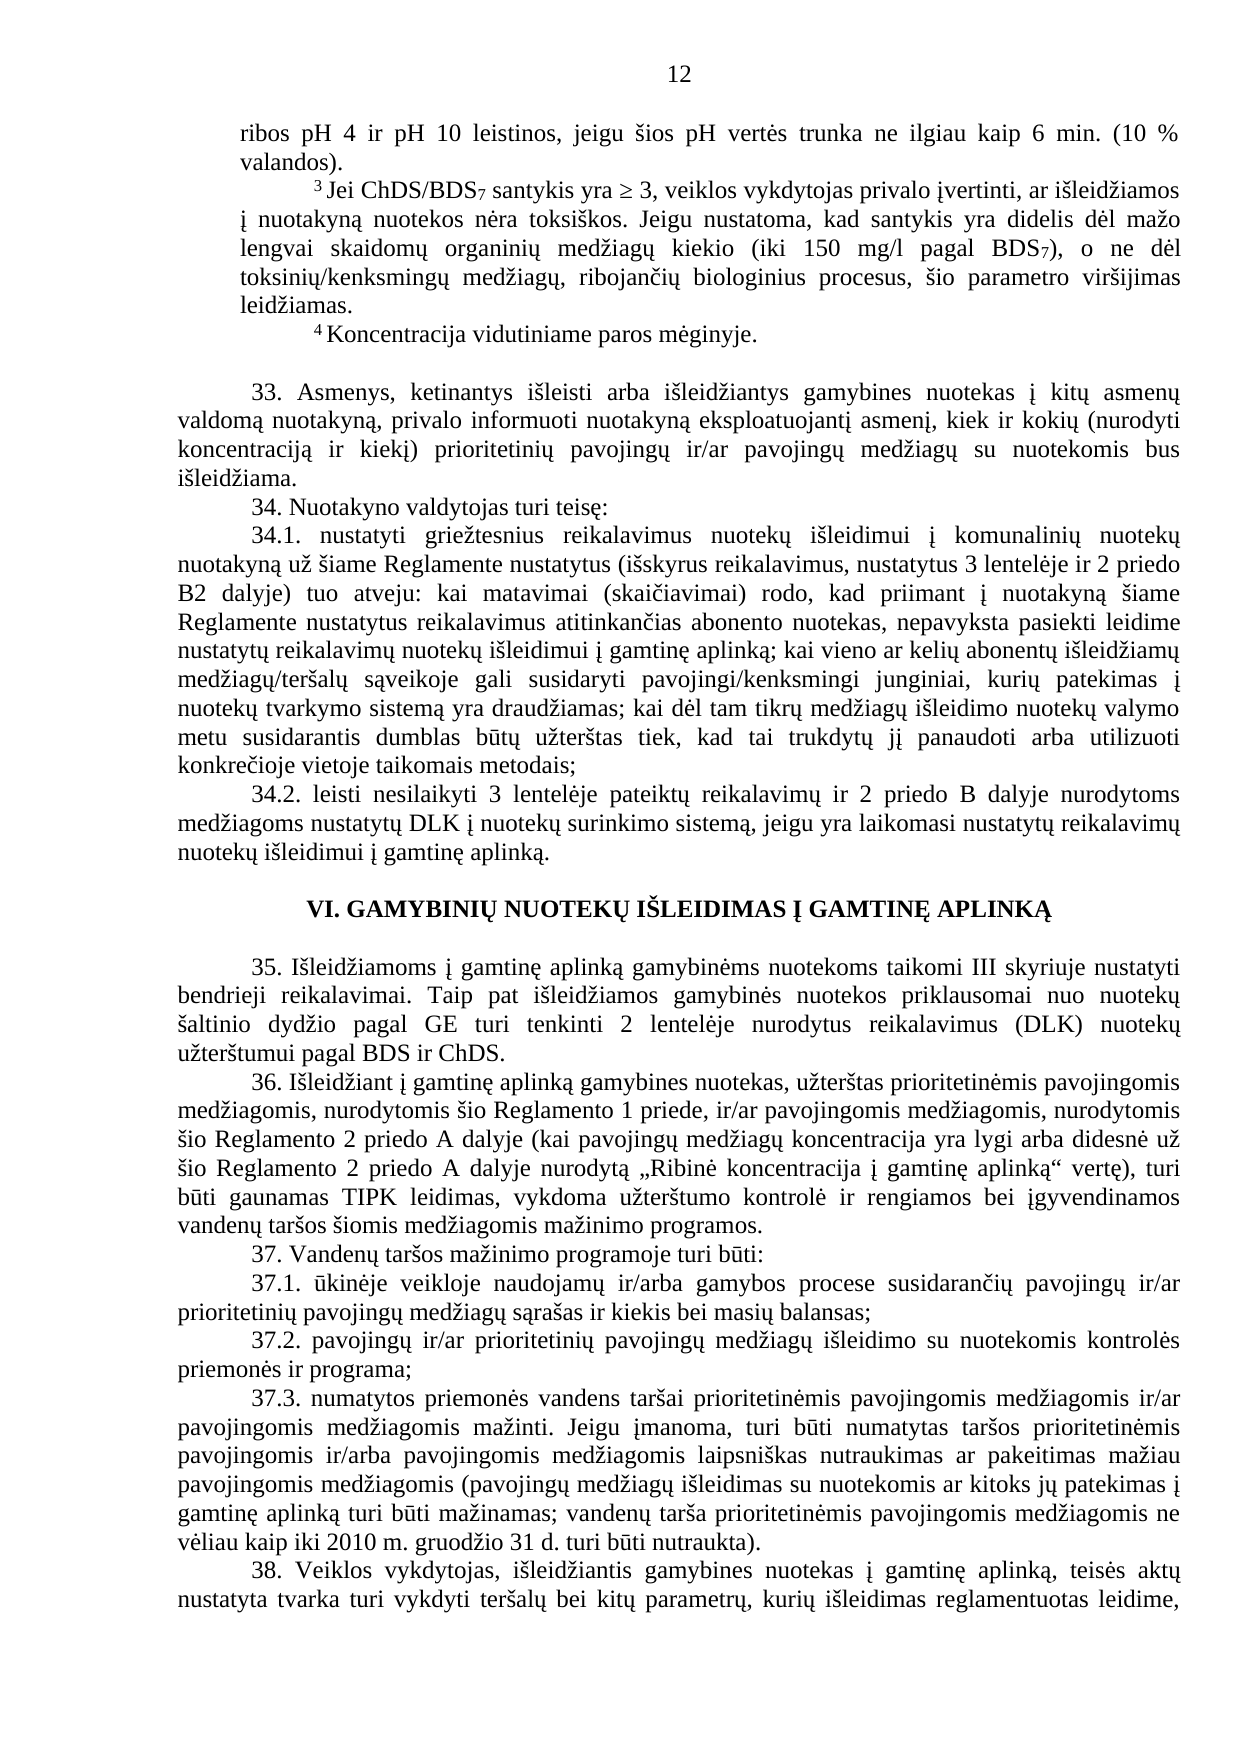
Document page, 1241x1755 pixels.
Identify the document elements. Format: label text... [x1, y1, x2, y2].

text 4 Koncentracija vidutiniame paros mėginyje. [240, 319, 1181, 348]
text 34. Nuotakyno valdytojas turi teisę: [177, 492, 1181, 521]
text 34.2. leisti nesilaikyti 3 lentelėje pateiktų reikalavimų ir 2 priedo B dalyje nurodytoms medžiagoms nustatytų DLK į nuotekų surinkimo sistemą, jeigu yra laikomasi nustatytų reikalavimų nuotekų išleidimui į gamtinę aplinką. [177, 779, 1181, 866]
text 34.1. nustatyti griežtesnius reikalavimus nuotekų išleidimui į komunalinių nuotekų nuotakyną už šiame Reglamente nustatytus (išskyrus reikalavimus, nustatytus 3 lentelėje ir 2 priedo B2 dalyje) tuo atveju: kai matavimai (skaičiavimai) rodo, kad priimant į nuotakyną šiame Reglamente nustatytus reikalavimus atitinkančias abonento nuotekas, nepavyksta pasiekti leidime nustatytų reikalavimų nuotekų išleidimui į gamtinę aplinką; kai vieno ar kelių abonentų išleidžiamų medžiagų/teršalų sąveikoje gali susidaryti pavojingi/kenksmingi junginiai, kurių patekimas į nuotekų tvarkymo sistemą yra draudžiamas; kai dėl tam tikrų medžiagų išleidimo nuotekų valymo metu susidarantis dumblas būtų užterštas tiek, kad tai trukdytų jį panaudoti arba utilizuoti konkrečioje vietoje taikomais metodais; [177, 521, 1181, 779]
text 35. Išleidžiamoms į gamtinę aplinką gamybinėms nuotekoms taikomi III skyriuje nustatyti bendrieji reikalavimai. Taip pat išleidžiamos gamybinės nuotekos priklausomai nuo nuotekų šaltinio dydžio pagal GE turi tenkinti 2 lentelėje nurodytus reikalavimus (DLK) nuotekų užterštumui pagal BDS ir ChDS. [177, 952, 1181, 1067]
text 36. Išleidžiant į gamtinę aplinką gamybines nuotekas, užterštas prioritetinėmis pavojingomis medžiagomis, nurodytomis šio Reglamento 1 priede, ir/ar pavojingomis medžiagomis, nurodytomis šio Reglamento 2 priedo A dalyje (kai pavojingų medžiagų koncentracija yra lygi arba didesnė už šio Reglamento 2 priedo A dalyje nurodytą „Ribinė koncentracija į gamtinę aplinką“ vertę), turi būti gaunamas TIPK leidimas, vykdoma užterštumo kontrolė ir rengiamos bei įgyvendinamos vandenų taršos šiomis medžiagomis mažinimo programos. [177, 1067, 1181, 1239]
text ribos pH 4 ir pH 10 leistinos, jeigu šios pH vertės trunka ne ilgiau kaip 6 min. (10 % valandos). [240, 118, 1181, 176]
text 37.1. ūkinėje veikloje naudojamų ir/arba gamybos procese susidarančių pavojingų ir/ar prioritetinių pavojingų medžiagų sąrašas ir kiekis bei masių balansas; [177, 1268, 1181, 1326]
text 3 Jei ChDS/BDS7 santykis yra ≥ 3, veiklos vykdytojas privalo įvertinti, ar išleidžiamos į nuotakyną nuotekos nėra toksiškos. Jeigu nustatoma, kad santykis yra didelis dėl mažo lengvai skaidomų organinių medžiagų kiekio (iki 150 mg/l pagal BDS7), o ne dėl toksinių/kenksmingų medžiagų, ribojančių biologinius procesus, šio parametro viršijimas leidžiamas. [240, 176, 1181, 319]
text 38. Veiklos vykdytojas, išleidžiantis gamybines nuotekas į gamtinę aplinką, teisės aktų nustatyta tvarka turi vykdyti teršalų bei kitų parametrų, kurių išleidimas reglamentuotas leidime, [177, 1556, 1181, 1613]
text 37.3. numatytos priemonės vandens taršai prioritetinėmis pavojingomis medžiagomis ir/ar pavojingomis medžiagomis mažinti. Jeigu įmanoma, turi būti numatytas taršos prioritetinėmis pavojingomis ir/arba pavojingomis medžiagomis laipsniškas nutraukimas ar pakeitimas mažiau pavojingomis medžiagomis (pavojingų medžiagų išleidimas su nuotekomis ar kitoks jų patekimas į gamtinę aplinką turi būti mažinamas; vandenų tarša prioritetinėmis pavojingomis medžiagomis ne vėliau kaip iki 2010 m. gruodžio 31 d. turi būti nutraukta). [177, 1383, 1181, 1556]
text 37. Vandenų taršos mažinimo programoje turi būti: [177, 1239, 1181, 1268]
text 37.2. pavojingų ir/ar prioritetinių pavojingų medžiagų išleidimo su nuotekomis kontrolės priemonės ir programa; [177, 1326, 1181, 1383]
text VI. GAMYBINIŲ NUOTEKŲ IŠLEIDIMAS Į GAMTINĘ APLINKĄ [177, 894, 1181, 923]
text 33. Asmenys, ketinantys išleisti arba išleidžiantys gamybines nuotekas į kitų asmenų valdomą nuotakyną, privalo informuoti nuotakyną eksploatuojantį asmenį, kiek ir kokių (nurodyti koncentraciją ir kiekį) prioritetinių pavojingų ir/ar pavojingų medžiagų su nuotekomis bus išleidžiama. [177, 377, 1181, 492]
